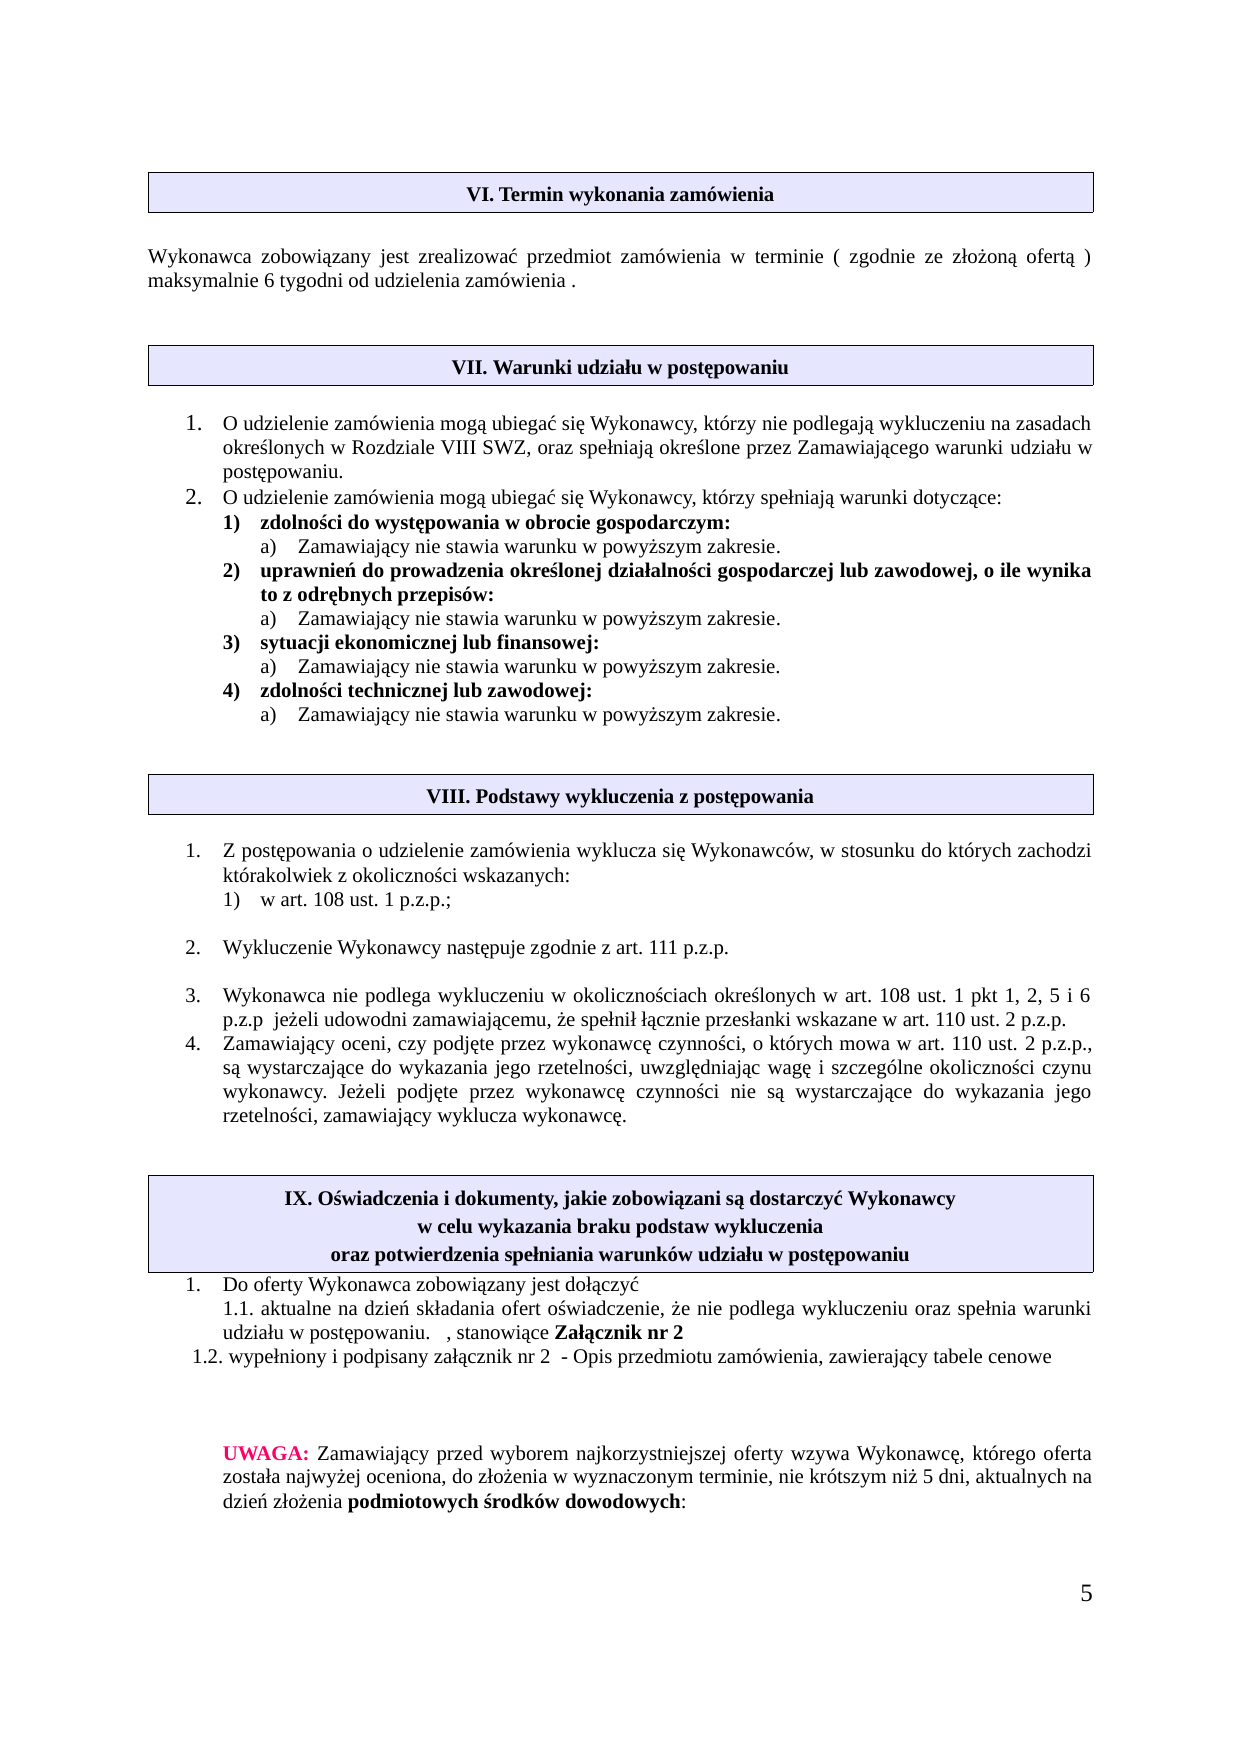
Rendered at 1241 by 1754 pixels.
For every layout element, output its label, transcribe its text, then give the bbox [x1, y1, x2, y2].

list Zamawiający nie stawia warunku w powyższym zakresie. [260, 534, 1093, 558]
list Zamawiający nie stawia warunku w powyższym zakresie. [260, 606, 1093, 630]
list Do oferty Wykonawca zobowiązany jest dołączyć [185, 1273, 1093, 1296]
table_header VI. Termin wykonania zamówienia [149, 173, 1093, 212]
list uprawnień do prowadzenia określonej działalności gospodarczej lub zawodowej, o ile wynika to z odrębnych przepisów: [223, 558, 1093, 606]
list sytuacji ekonomicznej lub finansowej: [223, 630, 1093, 654]
list Zamawiający nie stawia warunku w powyższym zakresie. [260, 702, 1093, 726]
text Wykonawca zobowiązany jest zrealizować przedmiot zamówienia w terminie ( zgodnie ze złożoną ofertą ) maksymalnie 6 tygodni od udzielenia zamówienia . [148, 244, 1093, 292]
list Zamawiający oceni, czy podjęte przez wykonawcę czynności, o których mowa w art. 110 ust. 2 p.z.p., są wystarczające do wykazania jego rzetelności, uwzględniając wagę i szczególne okoliczności czynu wykonawcy. Jeżeli podjęte przez wykonawcę czynności nie są wystarczające do wykazania jego rzetelności, zamawiający wyklucza wykonawcę. [185, 1031, 1093, 1127]
list O udzielenie zamówienia mogą ubiegać się Wykonawcy, którzy spełniają warunki dotyczące: [185, 483, 1093, 510]
list UWAGA: Zamawiający przed wyborem najkorzystniejszej oferty wzywa Wykonawcę, którego oferta została najwyżej oceniona, do złożenia w wyznaczonym terminie, nie krótszym niż 5 dni, aktualnych na dzień złożenia podmiotowych środków dowodowych: [185, 1440, 1093, 1513]
table_header VIII. Podstawy wykluczenia z postępowania [149, 775, 1093, 814]
list zdolności do występowania w obrocie gospodarczym: [223, 510, 1093, 534]
list Wykluczenie Wykonawcy następuje zgodnie z art. 111 p.z.p. [185, 935, 1093, 959]
table_header VII. Warunki udziału w postępowaniu [149, 346, 1093, 385]
list w art. 108 ust. 1 p.z.p.; [223, 887, 1093, 911]
list 1.2. wypełniony i podpisany załącznik nr 2 - Opis przedmiotu zamówienia, zawierający tabele cenowe [192, 1344, 1093, 1368]
list O udzielenie zamówienia mogą ubiegać się Wykonawcy, którzy nie podlegają wykluczeniu na zasadach określonych w Rozdziale VIII SWZ, oraz spełniają określone przez Zamawiającego warunki udziału w postępowaniu. [185, 409, 1093, 483]
list zdolności technicznej lub zawodowej: [223, 678, 1093, 702]
list Z postępowania o udzielenie zamówienia wyklucza się Wykonawców, w stosunku do których zachodzi którakolwiek z okoliczności wskazanych: [185, 838, 1093, 887]
list Wykonawca nie podlega wykluczeniu w okolicznościach określonych w art. 108 ust. 1 pkt 1, 2, 5 i 6 p.z.p jeżeli udowodni zamawiającemu, że spełnił łącznie przesłanki wskazane w art. 110 ust. 2 p.z.p. [185, 983, 1093, 1031]
list Zamawiający nie stawia warunku w powyższym zakresie. [260, 654, 1093, 678]
table_header IX. Oświadczenia i dokumenty, jakie zobowiązani są dostarczyć Wykonawcy w celu wykazania braku podstaw wykluczenia oraz potwierdzenia spełniania warunków udziału w postępowaniu [149, 1176, 1093, 1272]
list 1.1. aktualne na dzień składania ofert oświadczenie, że nie podlega wykluczeniu oraz spełnia warunki udziału w postępowaniu. , stanowiące Załącznik nr 2 [185, 1296, 1093, 1344]
